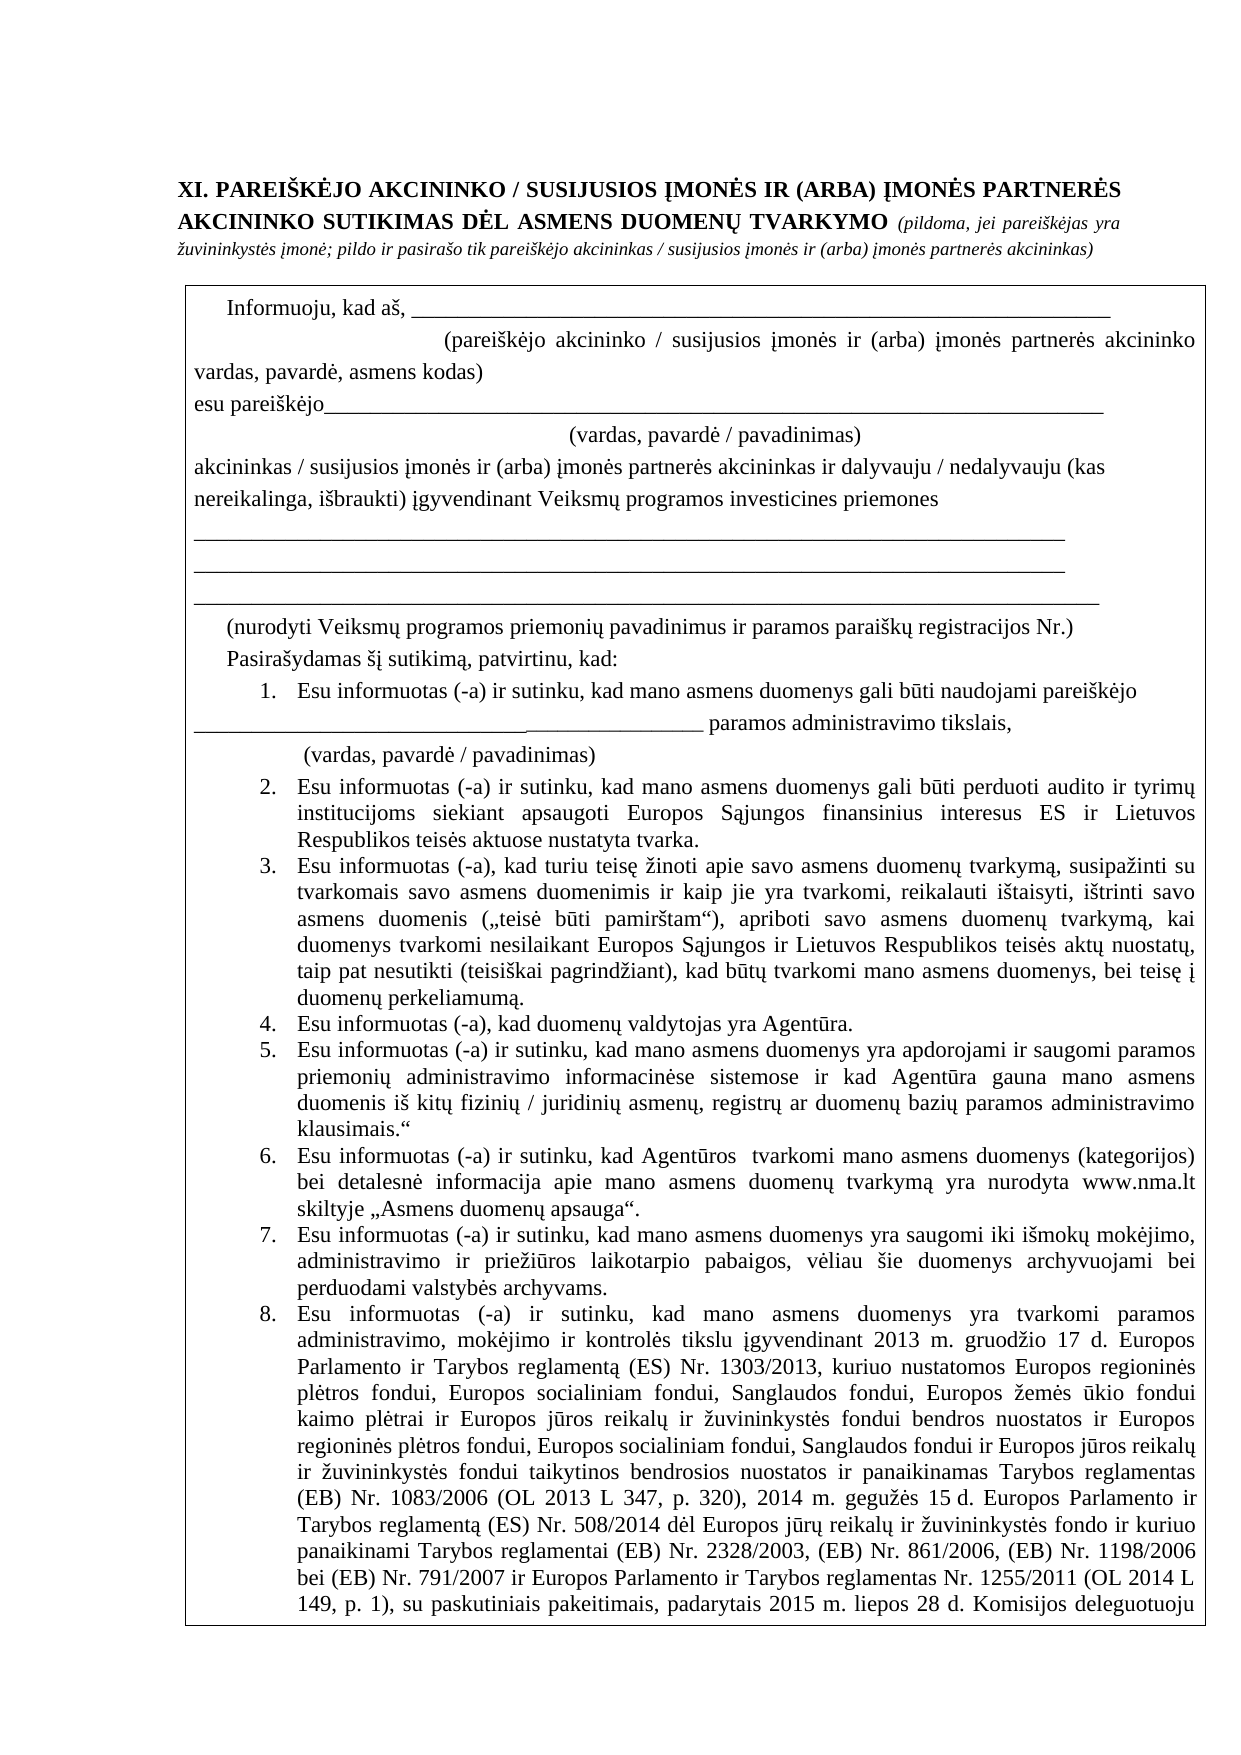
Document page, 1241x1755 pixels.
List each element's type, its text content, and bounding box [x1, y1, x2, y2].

table_header Informuoju, kad aš, _____________________________________________________________ (pareiškėjo akcininko / susijusios įmonės ir (arba) įmonės partnerės akcininko vardas, pavardė, asmens kodas) esu pareiškėjo____________________________________________________________________ (vardas, pavardė / pavadinimas) akcininkas / susijusios įmonės ir (arba) įmonės partnerės akcininkas ir dalyvauju / nedalyvauju (kas nereikalinga, išbraukti) įgyvendinant Veiksmų programos investicines priemones ____________________________________________________________________________ ____________________________________________________________________________ _______________________________________________________________________________ (nurodyti Veiksmų programos priemonių pavadinimus ir paramos paraiškų registracijos Nr.) Pasirašydamas šį sutikimą, patvirtinu, kad: 1. Esu informuotas (-a) ir sutinku, kad mano asmens duomenys gali būti naudojami pareiškėjo ______________________________________________ paramos administravimo tikslais, (vardas, pavardė / pavadinimas) 2. Esu informuotas (-a) ir sutinku, kad mano asmens duomenys gali būti perduoti audito ir tyrimų institucijoms siekiant apsaugoti Europos Sąjungos finansinius interesus ES ir Lietuvos Respublikos teisės aktuose nustatyta tvarka. 3. Esu informuotas (-a), kad turiu teisę žinoti apie savo asmens duomenų tvarkymą, susipažinti su tvarkomais savo asmens duomenimis ir kaip jie yra tvarkomi, reikalauti ištaisyti, ištrinti savo asmens duomenis („teisė būti pamirštam“), apriboti savo asmens duomenų tvarkymą, kai duomenys tvarkomi nesilaikant Europos Sąjungos ir Lietuvos Respublikos teisės aktų nuostatų, taip pat nesutikti (teisiškai pagrindžiant), kad būtų tvarkomi mano asmens duomenys, bei teisę į duomenų perkeliamumą. 4. Esu informuotas (-a), kad duomenų valdytojas yra Agentūra. 5. Esu informuotas (-a) ir sutinku, kad mano asmens duomenys yra apdorojami ir saugomi paramos priemonių administravimo informacinėse sistemose ir kad Agentūra gauna mano asmens duomenis iš kitų fizinių / juridinių asmenų, registrų ar duomenų bazių paramos administravimo klausimais.“ 6. Esu informuotas (-a) ir sutinku, kad Agentūros tvarkomi mano asmens duomenys (kategorijos) bei detalesnė informacija apie mano asmens duomenų tvarkymą yra nurodyta www.nma.lt skiltyje „Asmens duomenų apsauga“. 7. Esu informuotas (-a) ir sutinku, kad mano asmens duomenys yra saugomi iki išmokų mokėjimo, administravimo ir priežiūros laikotarpio pabaigos, vėliau šie duomenys archyvuojami bei perduodami valstybės archyvams. 8. Esu informuotas (-a) ir sutinku, kad mano asmens duomenys yra tvarkomi paramos administravimo, mokėjimo ir kontrolės tikslu įgyvendinant 2013 m. gruodžio 17 d. Europos Parlamento ir Tarybos reglamentą (ES) Nr. 1303/2013, kuriuo nustatomos Europos regioninės plėtros fondui, Europos socialiniam fondui, Sanglaudos fondui, Europos žemės ūkio fondui kaimo plėtrai ir Europos jūros reikalų ir žuvininkystės fondui bendros nuostatos ir Europos regioninės plėtros fondui, Europos socialiniam fondui, Sanglaudos fondui ir Europos jūros reikalų ir žuvininkystės fondui taikytinos bendrosios nuostatos ir panaikinamas Tarybos reglamentas (EB) Nr. 1083/2006 (OL 2013 L 347, p. 320), 2014 m. gegužės 15 d. Europos Parlamento ir Tarybos reglamentą (ES) Nr. 508/2014 dėl Europos jūrų reikalų ir žuvininkystės fondo ir kuriuo panaikinami Tarybos reglamentai (EB) Nr. 2328/2003, (EB) Nr. 861/2006, (EB) Nr. 1198/2006 bei (EB) Nr. 791/2007 ir Europos Parlamento ir Tarybos reglamentas Nr. 1255/2011 (OL 2014 L 149, p. 1), su paskutiniais pakeitimais, padarytais 2015 m. liepos 28 d. Komisijos deleguotuoju [186, 286, 1205, 1624]
text XI. PAREIŠKĖJO AKCININKO / SUSIJUSIOS ĮMONĖS IR (ARBA) ĮMONĖS PARTNERĖS AKCININKO SUTIKIMAS DĖL ASMENS DUOMENŲ TVARKYMO (pildoma, jei pareiškėjas yra žuvininkystės įmonė; pildo ir pasirašo tik pareiškėjo akcininkas / susijusios įmonės ir (arba) įmonės partnerės akcininkas) [177, 176, 1122, 260]
